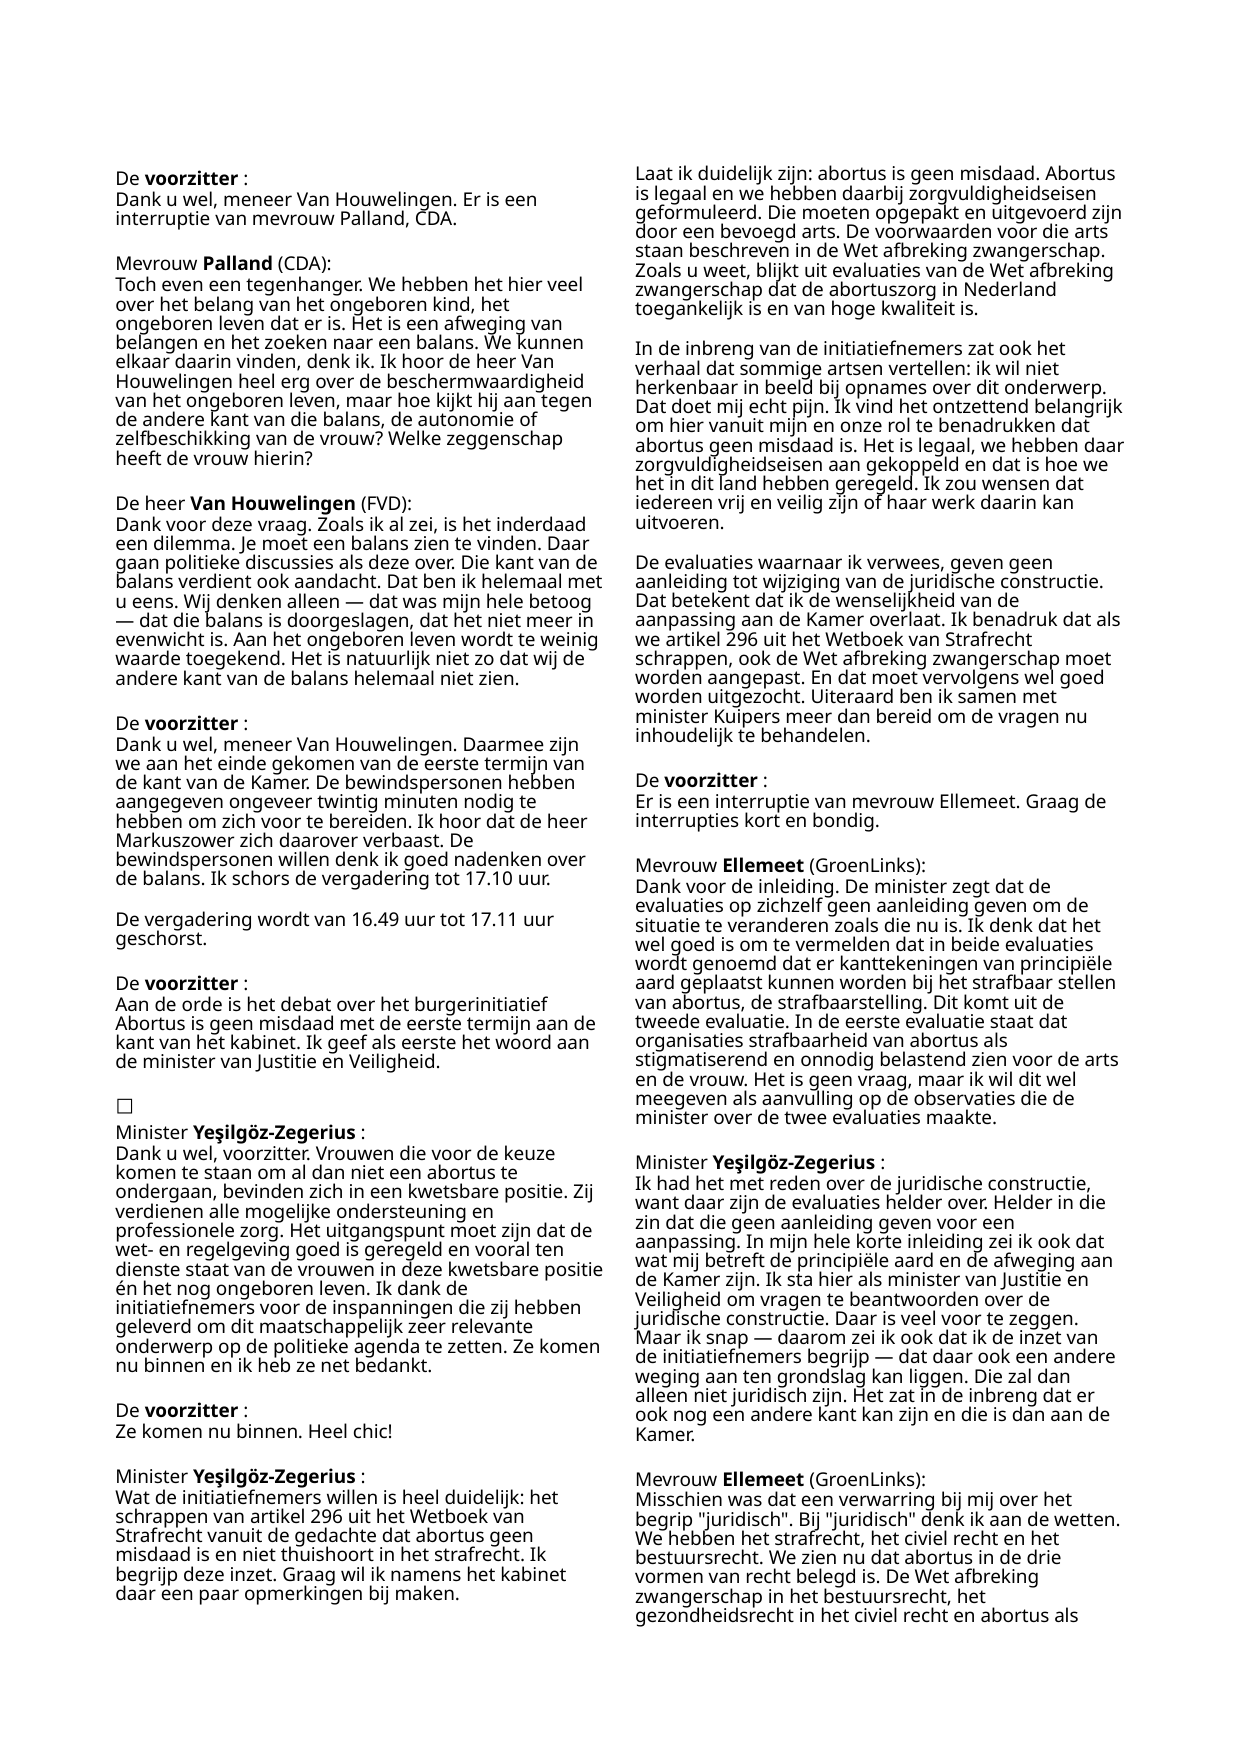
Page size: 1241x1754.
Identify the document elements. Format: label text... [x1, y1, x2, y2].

text De voorzitter : [115, 165, 605, 191]
text Misschien was dat een verwarring bij mij over het begrip "juridisch". Bij "juridisch" denk ik aan de wetten. We hebben het strafrecht, het civiel recht en het bestuursrecht. We zien nu dat abortus in de drie vormen van recht belegd is. De Wet afbreking zwangerschap in het bestuursrecht, het gezondheidsrecht in het civiel recht en abortus als [635, 1491, 1125, 1626]
text Dank u wel, meneer Van Houwelingen. Daarmee zijn we aan het einde gekomen van de eerste termijn van de kant van de Kamer. De bewindspersonen hebben aangegeven ongeveer twintig minuten nodig te hebben om zich voor te bereiden. Ik hoor dat de heer Markuszower zich daarover verbaast. De bewindspersonen willen denk ik goed nadenken over de balans. Ik schors de vergadering tot 17.10 uur. [115, 736, 605, 890]
text De voorzitter : [115, 1397, 605, 1423]
text Mevrouw Palland (CDA): [115, 251, 605, 276]
text ⬜ [115, 1093, 605, 1119]
text Dank u wel, voorzitter. Vrouwen die voor de keuze komen te staan om al dan niet een abortus te ondergaan, bevinden zich in een kwetsbare positie. Zij verdienen alle mogelijke ondersteuning en professionele zorg. Het uitgangspunt moet zijn dat de wet- en regelgeving goed is geregeld en vooral ten dienste staat van de vrouwen in deze kwetsbare positie én het nog ongeboren leven. Ik dank de initiatiefnemers voor de inspanningen die zij hebben geleverd om dit maatschappelijk zeer relevante onderwerp op de politieke agenda te zetten. Ze komen nu binnen en ik heb ze net bedankt. [115, 1145, 605, 1376]
text Minister Yeşilgöz-Zegerius : [115, 1119, 605, 1145]
text De vergadering wordt van 16.49 uur tot 17.11 uur geschorst. [115, 911, 605, 949]
text Minister Yeşilgöz-Zegerius : [635, 1149, 1125, 1175]
text Ze komen nu binnen. Heel chic! [115, 1423, 605, 1442]
text Dank voor de inleiding. De minister zegt dat de evaluaties op zichzelf geen aanleiding geven om de situatie te veranderen zoals die nu is. Ik denk dat het wel goed is om te vermelden dat in beide evaluaties wordt genoemd dat er kanttekeningen van principiële aard geplaatst kunnen worden bij het strafbaar stellen van abortus, de strafbaarstelling. Dit komt uit de tweede evaluatie. In de eerste evaluatie staat dat organisaties strafbaarheid van abortus als stigmatiserend en onnodig belastend zien voor de arts en de vrouw. Het is geen vraag, maar ik wil dit wel meegeven als aanvulling op de observaties die de minister over de twee evaluaties maakte. [635, 878, 1125, 1128]
text Ik had het met reden over de juridische constructie, want daar zijn de evaluaties helder over. Helder in die zin dat die geen aanleiding geven voor een aanpassing. In mijn hele korte inleiding zei ik ook dat wat mij betreft de principiële aard en de afweging aan de Kamer zijn. Ik sta hier als minister van Justitie en Veiligheid om vragen te beantwoorden over de juridische constructie. Daar is veel voor te zeggen. Maar ik snap — daarom zei ik ook dat ik de inzet van de initiatiefnemers begrijp — dat daar ook een andere weging aan ten grondslag kan liggen. Die zal dan alleen niet juridisch zijn. Het zat in de inbreng dat er ook nog een andere kant kan zijn en die is dan aan de Kamer. [635, 1175, 1125, 1445]
text De voorzitter : [635, 767, 1125, 793]
text Dank voor deze vraag. Zoals ik al zei, is het inderdaad een dilemma. Je moet een balans zien te vinden. Daar gaan politieke discussies als deze over. Die kant van de balans verdient ook aandacht. Dat ben ik helemaal met u eens. Wij denken alleen — dat was mijn hele betoog — dat die balans is doorgeslagen, dat het niet meer in evenwicht is. Aan het ongeboren leven wordt te weinig waarde toegekend. Het is natuurlijk niet zo dat wij de andere kant van de balans helemaal niet zien. [115, 516, 605, 689]
text In de inbreng van de initiatiefnemers zat ook het verhaal dat sommige artsen vertellen: ik wil niet herkenbaar in beeld bij opnames over dit onderwerp. Dat doet mij echt pijn. Ik vind het ontzettend belangrijk om hier vanuit mijn en onze rol te benadrukken dat abortus geen misdaad is. Het is legaal, we hebben daar zorgvuldigheidseisen aan gekoppeld en dat is hoe we het in dit land hebben geregeld. Ik zou wensen dat iedereen vrij en veilig zijn of haar werk daarin kan uitvoeren. [635, 340, 1125, 533]
text Minister Yeşilgöz-Zegerius : [115, 1463, 605, 1489]
text De voorzitter : [115, 970, 605, 996]
text De evaluaties waarnaar ik verwees, geven geen aanleiding tot wijziging van de juridische constructie. Dat betekent dat ik de wenselijkheid van de aanpassing aan de Kamer overlaat. Ik benadruk dat als we artikel 296 uit het Wetboek van Strafrecht schrappen, ook de Wet afbreking zwangerschap moet worden aangepast. En dat moet vervolgens wel goed worden uitgezocht. Uiteraard ben ik samen met minister Kuipers meer dan bereid om de vragen nu inhoudelijk te behandelen. [635, 554, 1125, 746]
text Mevrouw Ellemeet (GroenLinks): [635, 1466, 1125, 1491]
text Laat ik duidelijk zijn: abortus is geen misdaad. Abortus is legaal en we hebben daarbij zorgvuldigheidseisen geformuleerd. Die moeten opgepakt en uitgevoerd zijn door een bevoegd arts. De voorwaarden voor die arts staan beschreven in de Wet afbreking zwangerschap. Zoals u weet, blijkt uit evaluaties van de Wet afbreking zwangerschap dat de abortuszorg in Nederland toegankelijk is en van hoge kwaliteit is. [635, 165, 1125, 319]
text Er is een interruptie van mevrouw Ellemeet. Graag de interrupties kort en bondig. [635, 793, 1125, 831]
text De heer Van Houwelingen (FVD): [115, 490, 605, 516]
text Dank u wel, meneer Van Houwelingen. Er is een interruptie van mevrouw Palland, CDA. [115, 191, 605, 230]
text Toch even een tegenhanger. We hebben het hier veel over het belang van het ongeboren kind, het ongeboren leven dat er is. Het is een afweging van belangen en het zoeken naar een balans. We kunnen elkaar daarin vinden, denk ik. Ik hoor de heer Van Houwelingen heel erg over de beschermwaardigheid van het ongeboren leven, maar hoe kijkt hij aan tegen de andere kant van die balans, de autonomie of zelfbeschikking van de vrouw? Welke zeggenschap heeft de vrouw hierin? [115, 276, 605, 469]
text Aan de orde is het debat over het burgerinitiatief Abortus is geen misdaad met de eerste termijn aan de kant van het kabinet. Ik geef als eerste het woord aan de minister van Justitie en Veiligheid. [115, 996, 605, 1073]
text De voorzitter : [115, 710, 605, 736]
text Mevrouw Ellemeet (GroenLinks): [635, 852, 1125, 878]
text Wat de initiatiefnemers willen is heel duidelijk: het schrappen van artikel 296 uit het Wetboek van Strafrecht vanuit de gedachte dat abortus geen misdaad is en niet thuishoort in het strafrecht. Ik begrijp deze inzet. Graag wil ik namens het kabinet daar een paar opmerkingen bij maken. [115, 1489, 605, 1604]
